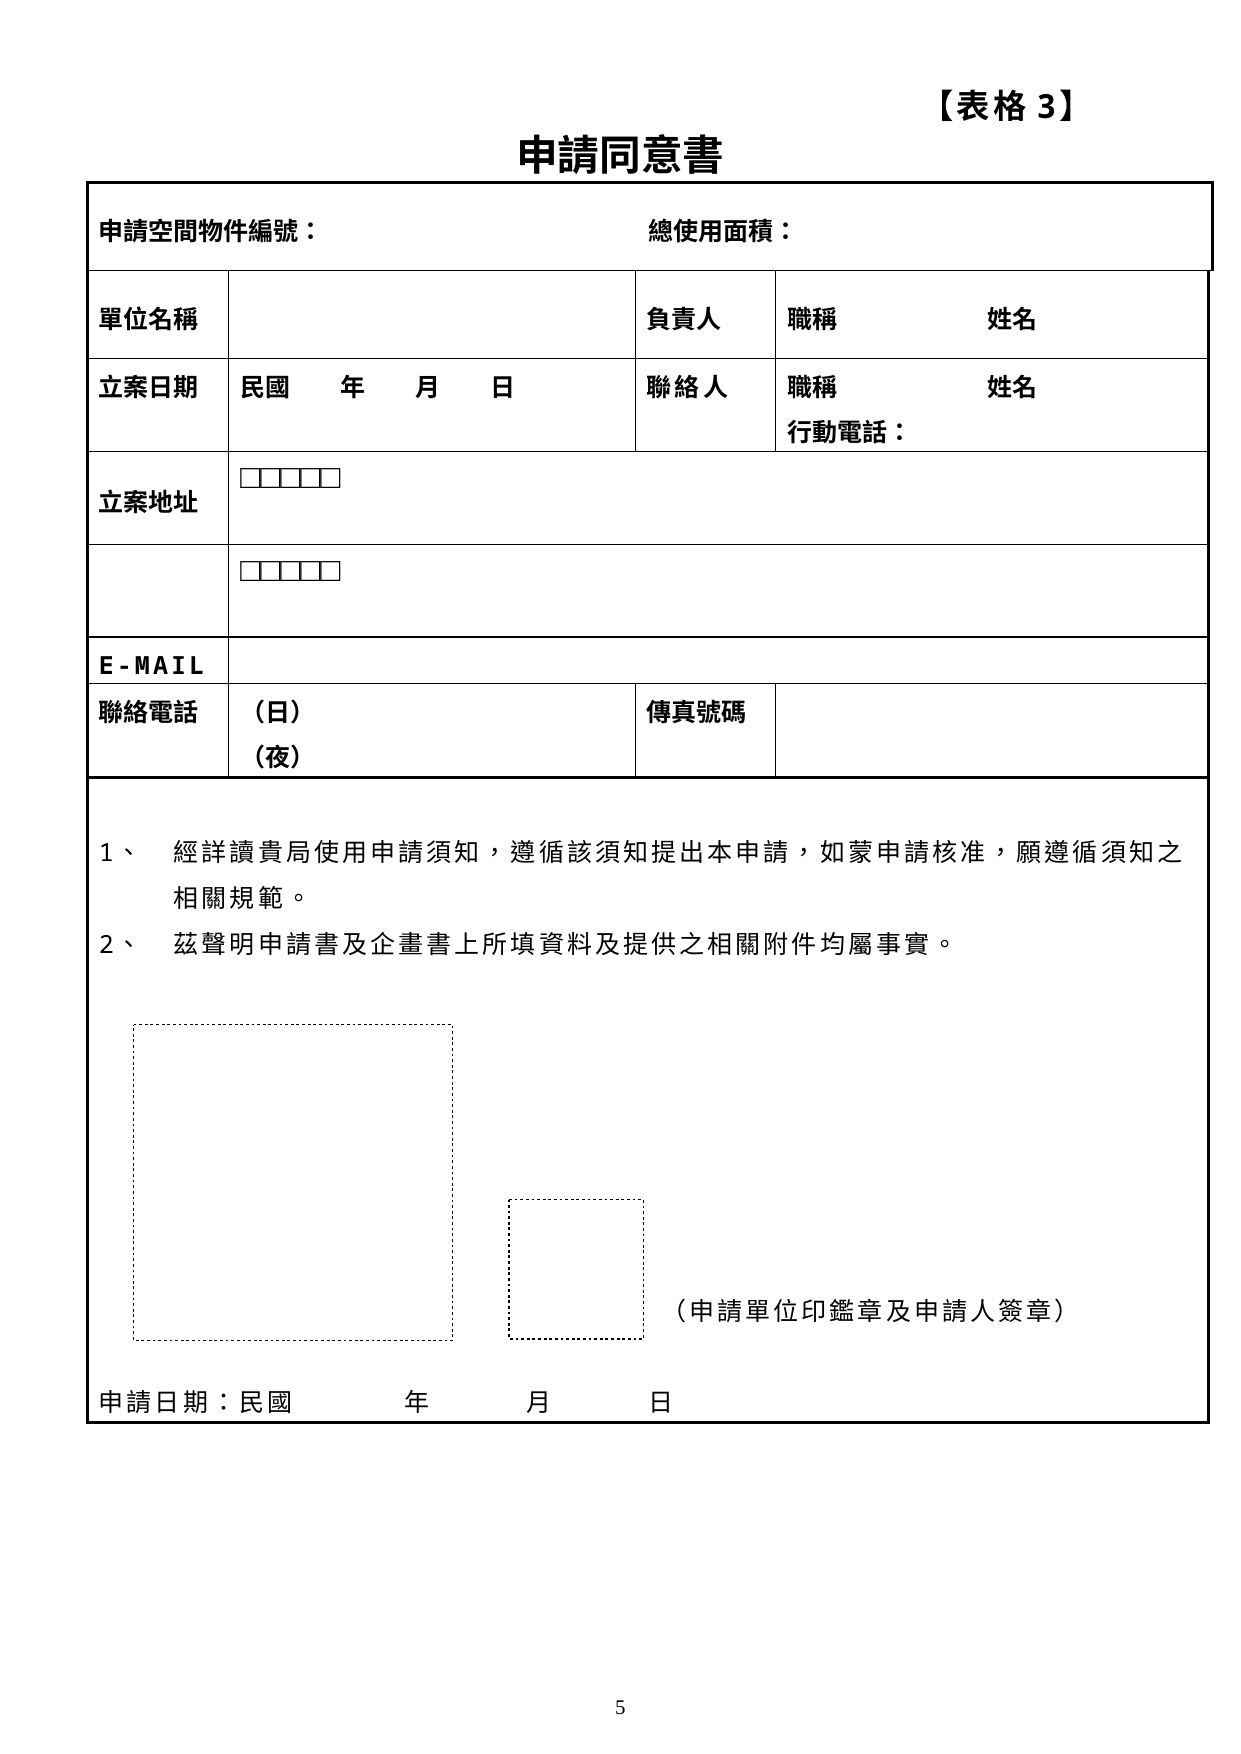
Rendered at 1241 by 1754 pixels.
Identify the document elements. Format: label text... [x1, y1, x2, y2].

table_cell [229, 638, 1207, 683]
table_cell [229, 271, 635, 358]
table_cell [776, 684, 1207, 776]
table_cell 民國 年 月 日 [229, 359, 635, 451]
table_header 申請空間物件編號： 總使用面積： [89, 184, 1211, 269]
table_cell 立案地址 [89, 452, 228, 544]
table_cell 負責人 [636, 271, 775, 358]
table_cell E-MAIL [89, 638, 228, 683]
text 申請同意書 [148, 129, 1092, 181]
text 【表格3】 [148, 77, 1092, 129]
table_cell □□□□□ [229, 545, 1207, 636]
table_cell 職稱 姓名 [776, 271, 1207, 358]
table_cell □□□□□ [229, 452, 1207, 544]
table_cell [89, 545, 228, 636]
table_cell 單位名稱 [89, 271, 228, 358]
table_cell 傳真號碼 [636, 684, 775, 776]
table_cell 經詳讀貴局使用申請須知，遵循該須知提出本申請，如蒙申請核准，願遵循須知之相關規範。 茲聲明申請書及企畫書上所填資料及提供之相關附件均屬事實。 （申請單位印鑑章及申請人簽章） 申請日期：民國 年 月 日 [89, 779, 1207, 1421]
table_cell 職稱 姓名 行動電話： [776, 359, 1207, 451]
table_cell （日） （夜） [229, 684, 635, 776]
table_cell 聯絡電話 [89, 684, 228, 776]
table_cell 聯絡人 [636, 359, 775, 451]
table_cell 立案日期 [89, 359, 228, 451]
